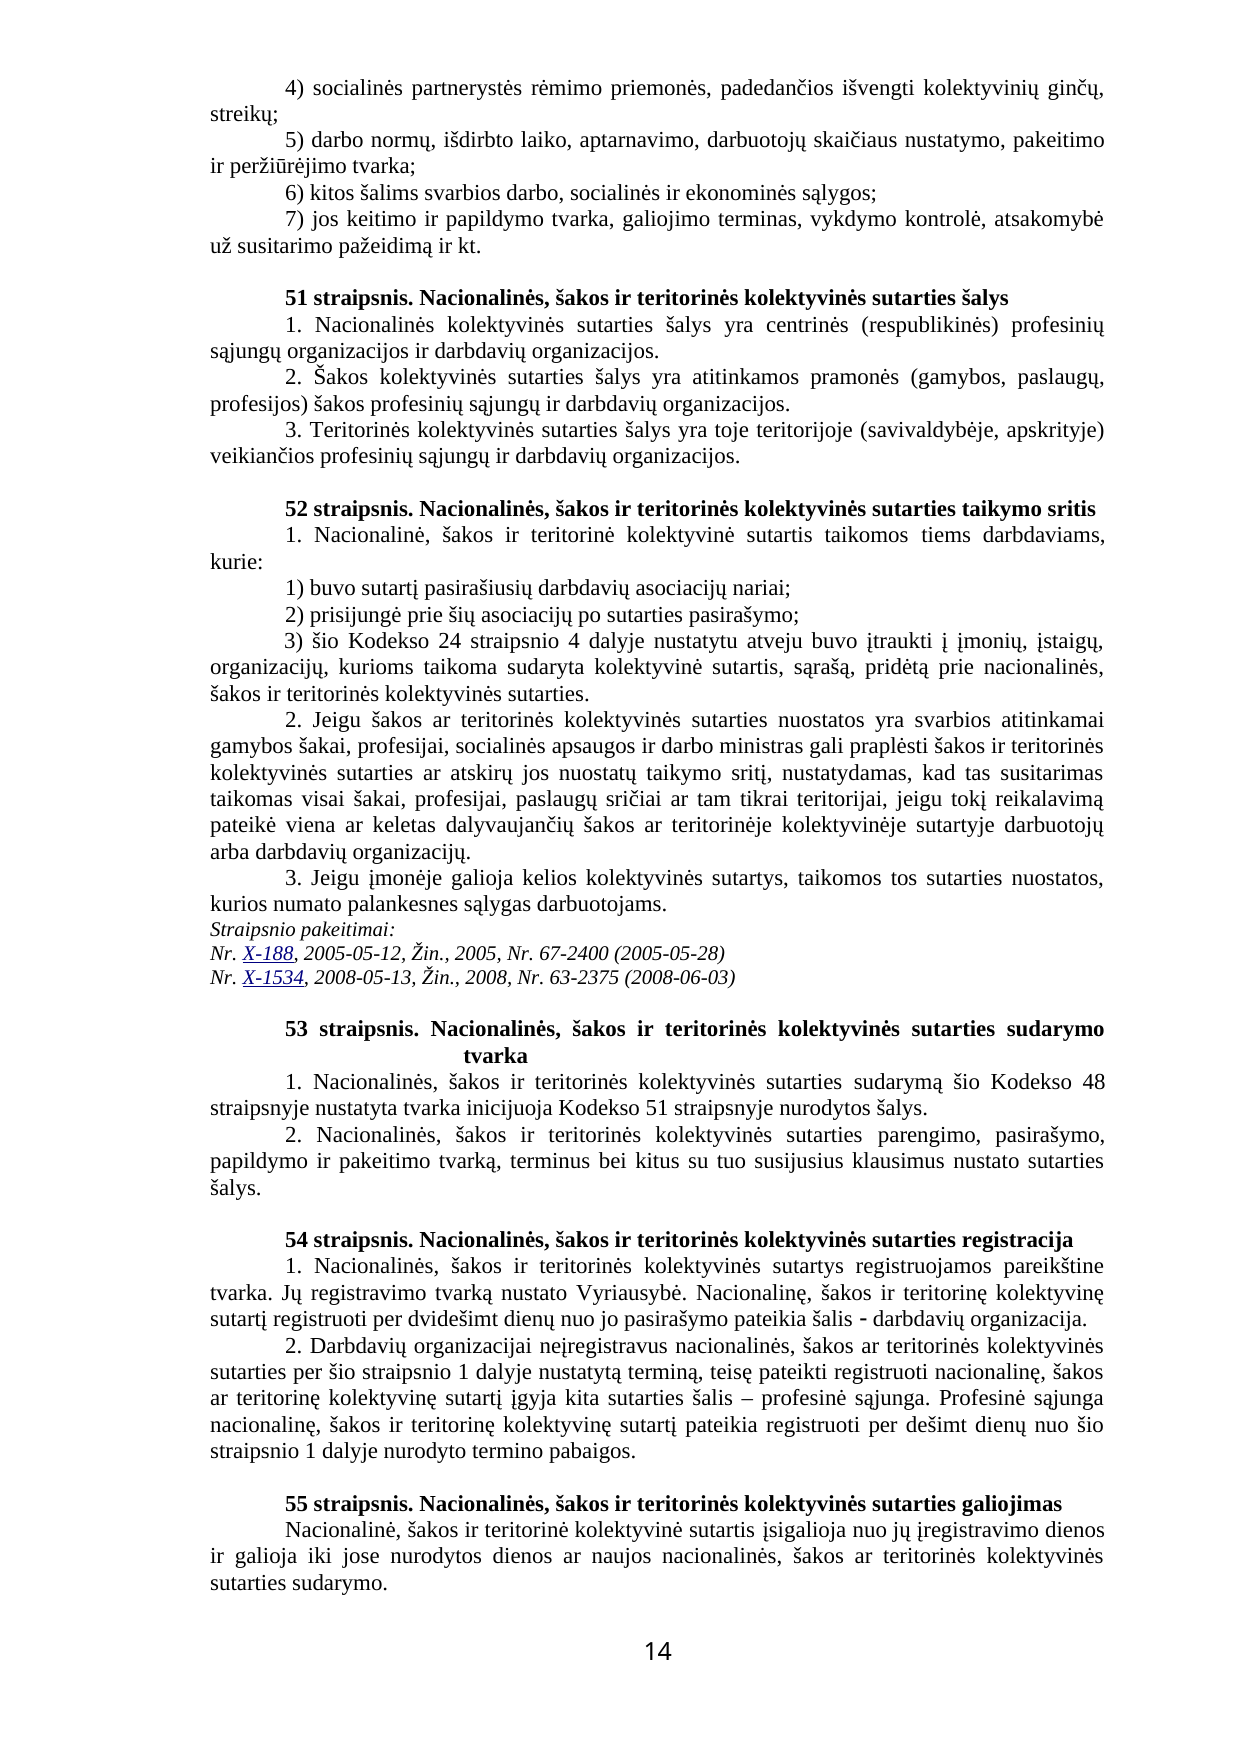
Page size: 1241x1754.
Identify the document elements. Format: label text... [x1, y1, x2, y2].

text 1. Nacionalinės kolektyvinės sutarties šalys yra centrinės (respublikinės) profesinių sąjungų organizacijos ir darbdavių organizacijos. [210, 311, 1106, 363]
text 2. Darbdavių organizacijai neįregistravus nacionalinės, šakos ar teritorinės kolektyvinės sutarties per šio straipsnio 1 dalyje nustatytą terminą, teisę pateikti registruoti nacionalinę, šakos ar teritorinę kolektyvinę sutartį įgyja kita sutarties šalis – profesinė sąjunga. Profesinė sąjunga nacionalinę, šakos ir teritorinę kolektyvinę sutartį pateikia registruoti per dešimt dienų nuo šio straipsnio 1 dalyje nurodyto termino pabaigos. [210, 1332, 1106, 1463]
text 1) buvo sutartį pasirašiusių darbdavių asociacijų nariai; [210, 574, 1106, 601]
text 2. Nacionalinės, šakos ir teritorinės kolektyvinės sutarties parengimo, pasirašymo, papildymo ir pakeitimo tvarką, terminus bei kitus su tuo susijusius klausimus nustato sutarties šalys. [210, 1121, 1106, 1200]
text 6) kitos šalims svarbios darbo, socialinės ir ekonominės sąlygos; [210, 179, 1106, 205]
text 51 straipsnis. Nacionalinės, šakos ir teritorinės kolektyvinės sutarties šalys [210, 284, 1106, 311]
text 1. Nacionalinė, šakos ir teritorinė kolektyvinė sutartis taikomos tiems darbdaviams, kurie: [210, 522, 1106, 574]
text 5) darbo normų, išdirbto laiko, aptarnavimo, darbuotojų skaičiaus nustatymo, pakeitimo ir peržiūrėjimo tvarka; [210, 126, 1106, 179]
text 52 straipsnis. Nacionalinės, šakos ir teritorinės kolektyvinės sutarties taikymo sritis [285, 495, 1106, 522]
text 3. Teritorinės kolektyvinės sutarties šalys yra toje teritorijoje (savivaldybėje, apskrityje) veikiančios profesinių sąjungų ir darbdavių organizacijos. [210, 416, 1106, 469]
text 2. Jeigu šakos ar teritorinės kolektyvinės sutarties nuostatos yra svarbios atitinkamai gamybos šakai, profesijai, socialinės apsaugos ir darbo ministras gali praplėsti šakos ir teritorinės kolektyvinės sutarties ar atskirų jos nuostatų taikymo sritį, nustatydamas, kad tas susitarimas taikomas visai šakai, profesijai, paslaugų sričiai ar tam tikrai teritorijai, jeigu tokį reikalavimą pateikė viena ar keletas dalyvaujančių šakos ar teritorinėje kolektyvinėje sutartyje darbuotojų arba darbdavių organizacijų. [210, 706, 1106, 864]
text Nr. X-1534, 2008-05-13, Žin., 2008, Nr. 63-2375 (2008-06-03) [210, 965, 1106, 989]
text Straipsnio pakeitimai: [210, 917, 1106, 941]
text 54 straipsnis. Nacionalinės, šakos ir teritorinės kolektyvinės sutarties registracija [285, 1226, 1106, 1253]
text 3. Jeigu įmonėje galioja kelios kolektyvinės sutartys, taikomos tos sutarties nuostatos, kurios numato palankesnes sąlygas darbuotojams. [210, 864, 1106, 917]
text 4) socialinės partnerystės rėmimo priemonės, padedančios išvengti kolektyvinių ginčų, streikų; [210, 73, 1106, 126]
text 3) šio Kodekso 24 straipsnio 4 dalyje nustatytu atveju buvo įtraukti į įmonių, įstaigų, organizacijų, kurioms taikoma sudaryta kolektyvinė sutartis, sąrašą, pridėtą prie nacionalinės, šakos ir teritorinės kolektyvinės sutarties. [210, 627, 1106, 706]
text 7) jos keitimo ir papildymo tvarka, galiojimo terminas, vykdymo kontrolė, atsakomybė už susitarimo pažeidimą ir kt. [210, 205, 1106, 258]
text 55 straipsnis. Nacionalinės, šakos ir teritorinės kolektyvinės sutarties galiojimas [285, 1490, 1106, 1516]
text 53 straipsnis. Nacionalinės, šakos ir teritorinės kolektyvinės sutarties sudarymo tvarka [285, 1015, 1106, 1068]
text 1. Nacionalinės, šakos ir teritorinės kolektyvinės sutarties sudarymą šio Kodekso 48 straipsnyje nustatyta tvarka inicijuoja Kodekso 51 straipsnyje nurodytos šalys. [210, 1068, 1106, 1121]
text Nacionalinė, šakos ir teritorinė kolektyvinė sutartis įsigalioja nuo jų įregistravimo dienos ir galioja iki jose nurodytos dienos ar naujos nacionalinės, šakos ar teritorinės kolektyvinės sutarties sudarymo. [210, 1516, 1106, 1595]
text Nr. X-188, 2005-05-12, Žin., 2005, Nr. 67-2400 (2005-05-28) [210, 941, 1106, 965]
text 1. Nacionalinės, šakos ir teritorinės kolektyvinės sutartys registruojamos pareikštine tvarka. Jų registravimo tvarką nustato Vyriausybė. Nacionalinę, šakos ir teritorinę kolektyvinę sutartį registruoti per dvidešimt dienų nuo jo pasirašymo pateikia šalis  darbdavių organizacija. [210, 1253, 1106, 1332]
text 2. Šakos kolektyvinės sutarties šalys yra atitinkamos pramonės (gamybos, paslaugų, profesijos) šakos profesinių sąjungų ir darbdavių organizacijos. [210, 363, 1106, 416]
text 2) prisijungė prie šių asociacijų po sutarties pasirašymo; [210, 601, 1106, 627]
